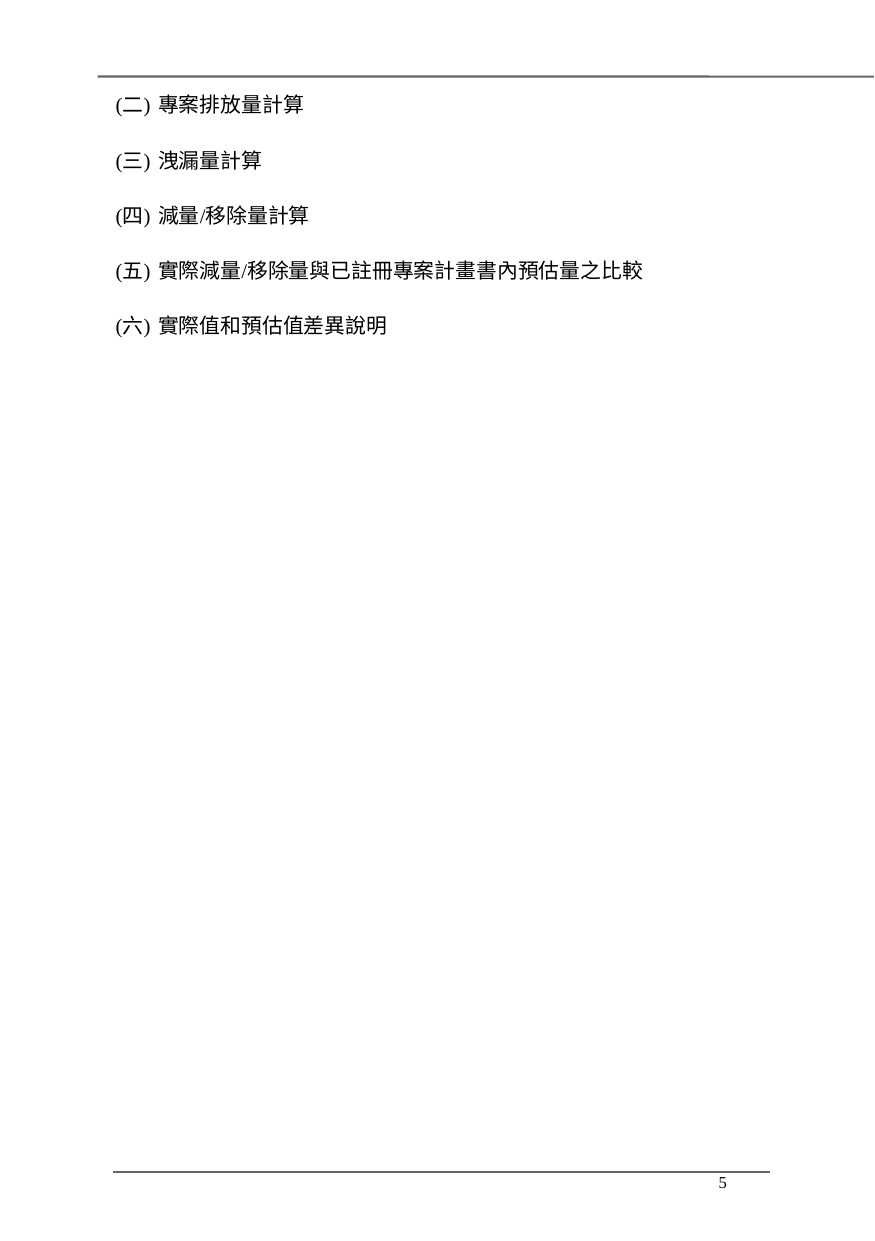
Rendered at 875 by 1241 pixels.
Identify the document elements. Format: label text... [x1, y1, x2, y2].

text (四) 減量/移除量計算 [115, 199, 767, 229]
text (六) 實際值和預估值差異說明 [115, 309, 767, 340]
text (二) 專案排放量計算 [115, 89, 767, 119]
text (五) 實際減量/移除量與已註冊專案計畫書內預估量之比較 [115, 254, 767, 284]
text (三) 洩漏量計算 [115, 144, 767, 174]
